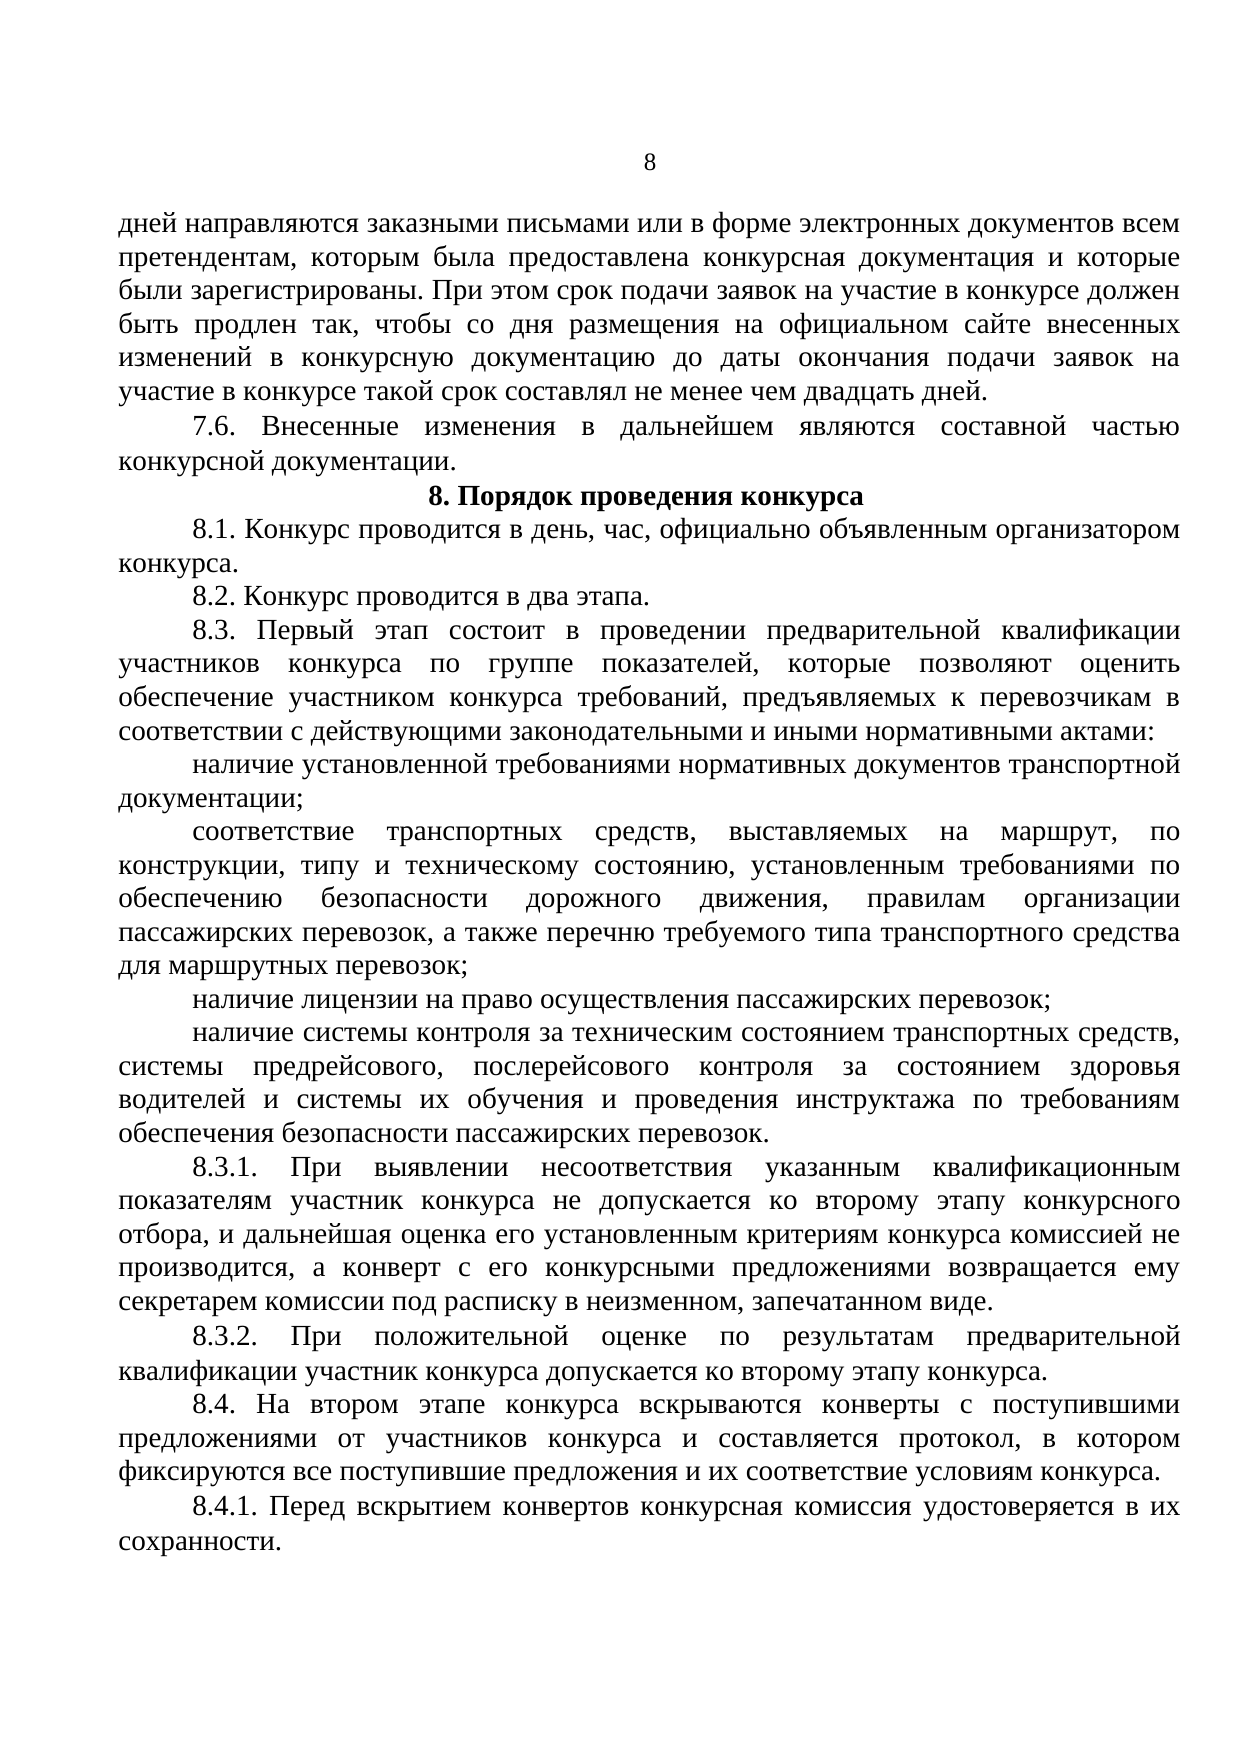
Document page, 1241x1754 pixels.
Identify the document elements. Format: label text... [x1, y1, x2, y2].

text наличие установленной требованиями нормативных документов транспортной документации; [118, 746, 1181, 813]
text 8.3.1. При выявлении несоответствия указанным квалификационным показателям участник конкурса не допускается ко второму этапу конкурсного отбора, и дальнейшая оценка его установленным критериям конкурса комиссией не производится, а конверт с его конкурсными предложениями возвращается ему секретарем комиссии под расписку в неизменном, запечатанном виде. [118, 1149, 1181, 1316]
text 8.4. На втором этапе конкурса вскрываются конверты с поступившими предложениями от участников конкурса и составляется протокол, в котором фиксируются все поступившие предложения и их соответствие условиям конкурса. [118, 1386, 1181, 1487]
text наличие системы контроля за техническим состоянием транспортных средств, системы предрейсового, послерейсового контроля за состоянием здоровья водителей и системы их обучения и проведения инструктажа по требованиям обеспечения безопасности пассажирских перевозок. [118, 1014, 1181, 1149]
text 8.3. Первый этап состоит в проведении предварительной квалификации участников конкурса по группе показателей, которые позволяют оценить обеспечение участником конкурса требований, предъявляемых к перевозчикам в соответствии с действующими законодательными и иными нормативными актами: [118, 612, 1181, 746]
text 8.4.1. Перед вскрытием конвертов конкурсная комиссия удостоверяется в их сохранности. [118, 1487, 1181, 1557]
text 8.2. Конкурс проводится в два этапа. [118, 578, 1181, 612]
text 7.6. Внесенные изменения в дальнейшем являются составной частью конкурсной документации. [118, 406, 1181, 476]
text 8. Порядок проведения конкурса [118, 476, 1181, 511]
text наличие лицензии на право осуществления пассажирских перевозок; [118, 981, 1181, 1014]
text 8.3.2. При положительной оценке по результатам предварительной квалификации участник конкурса допускается ко второму этапу конкурса. [118, 1316, 1181, 1386]
text дней направляются заказными письмами или в форме электронных документов всем претендентам, которым была предоставлена конкурсная документация и которые были зарегистрированы. При этом срок подачи заявок на участие в конкурсе должен быть продлен так, чтобы со дня размещения на официальном сайте внесенных изменений в конкурсную документацию до даты окончания подачи заявок на участие в конкурсе такой срок составлял не менее чем двадцать дней. [118, 205, 1181, 406]
text соответствие транспортных средств, выставляемых на маршрут, по конструкции, типу и техническому состоянию, установленным требованиями по обеспечению безопасности дорожного движения, правилам организации пассажирских перевозок, а также перечню требуемого типа транспортного средства для маршрутных перевозок; [118, 813, 1181, 981]
text 8.1. Конкурс проводится в день, час, официально объявленным организатором конкурса. [118, 511, 1181, 578]
